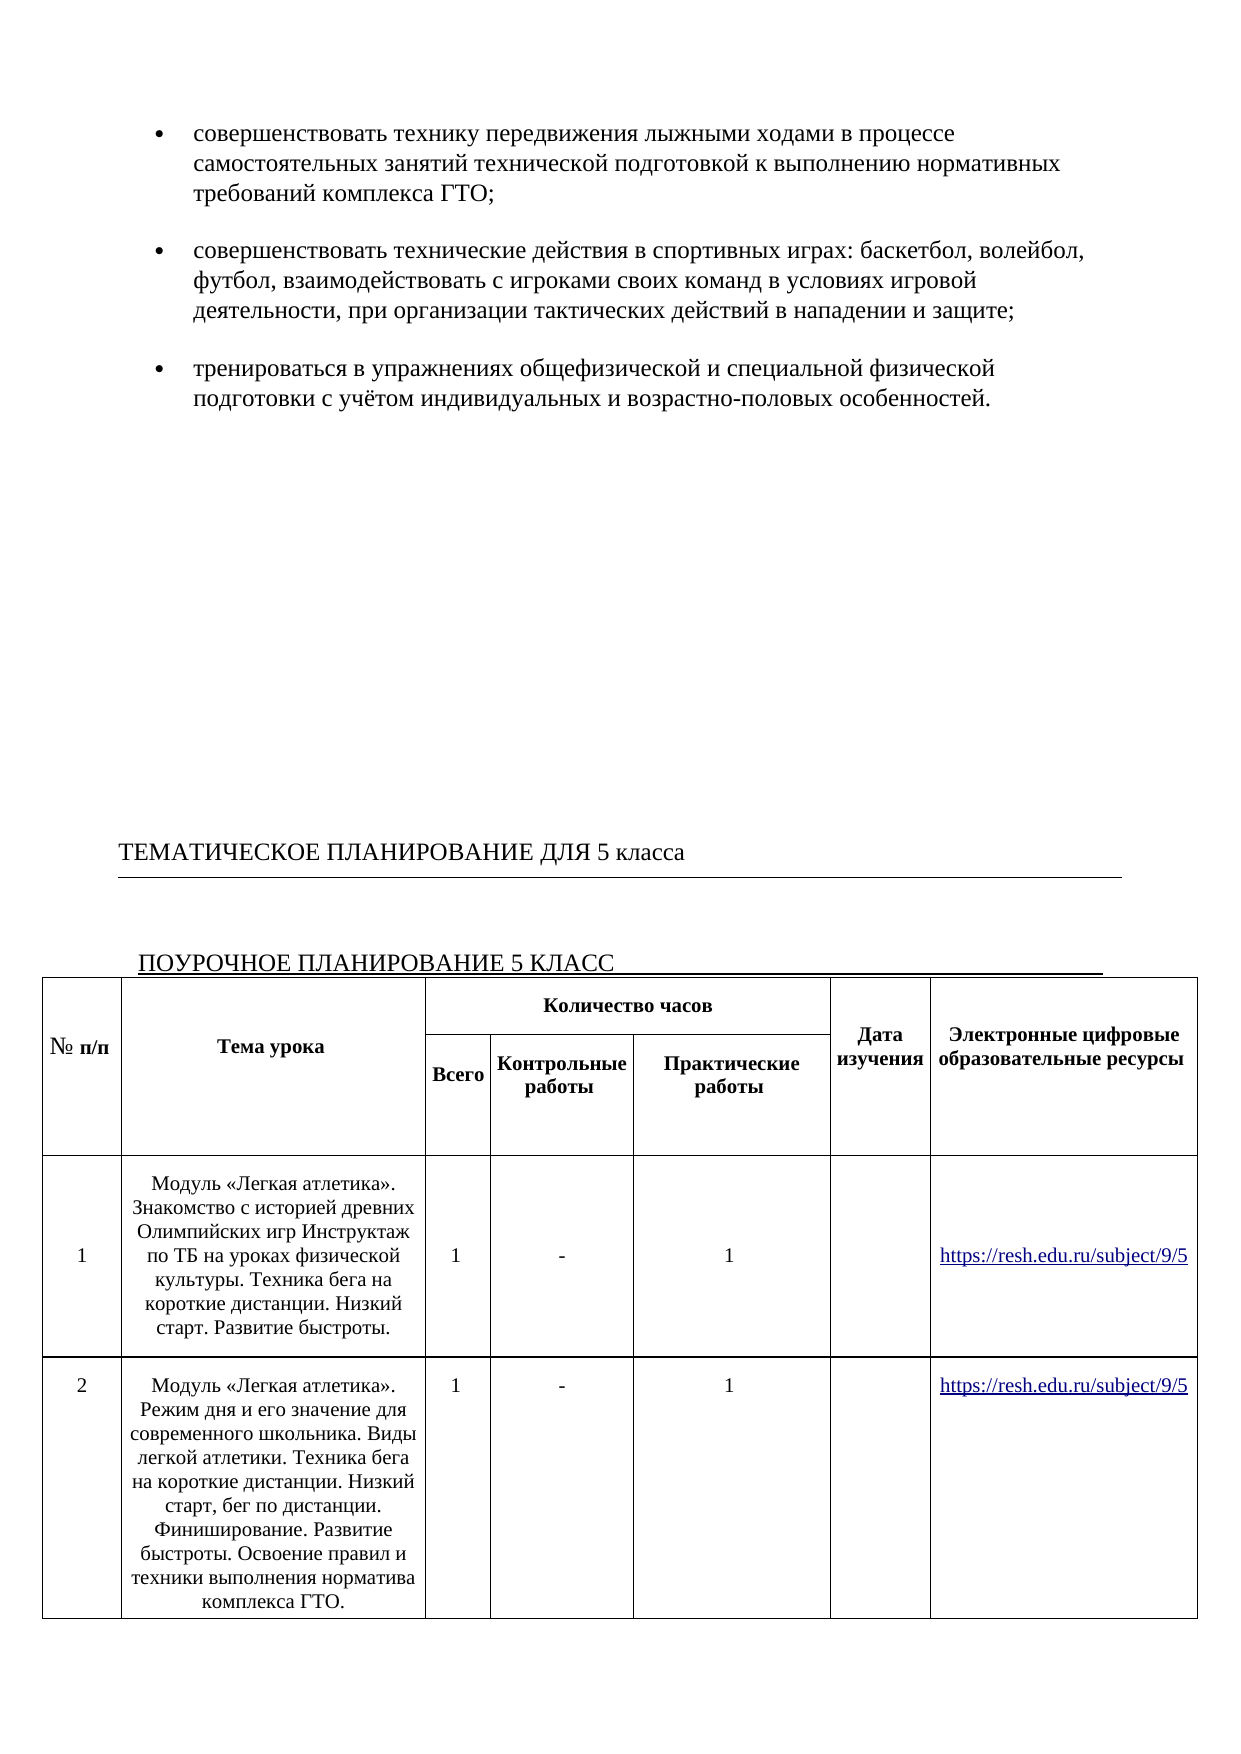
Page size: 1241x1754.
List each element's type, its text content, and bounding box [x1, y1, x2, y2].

table_cell Контрольные работы [491, 1035, 633, 1155]
table_cell 1 [634, 1358, 830, 1618]
table_cell [831, 1358, 930, 1618]
list совершенствовать технические действия в спортивных играх: баскетбол, волейбол, футбол, взаимодействовать с игроками своих команд в условиях игровой деятельности, при организации тактических действий в нападении и защите; [156, 235, 1122, 324]
table_cell 1 [426, 1156, 490, 1356]
text ПОУРОЧНОЕ ПЛАНИРОВАНИЕ 5 КЛАСС_______________________________________ [118, 948, 1122, 977]
table_cell 1 [43, 1156, 121, 1356]
table_cell Модуль «Легкая атлетика». Знакомство с историей древних Олимпийских игр Инструктаж по ТБ на уроках физической культуры. Техника бега на короткие дистанции. Низкий старт. Развитие быстроты. [122, 1156, 425, 1356]
table_cell - [491, 1156, 633, 1356]
table_header Электронные цифровые образовательные ресурсы [931, 978, 1197, 1155]
table_cell https://resh.edu.ru/subject/9/5 [931, 1358, 1197, 1618]
table_cell Практические работы [634, 1035, 830, 1155]
table_cell Модуль «Легкая атлетика». Режим дня и его значение для современного школьника. Виды легкой атлетики. Техника бега на короткие дистанции. Низкий старт, бег по дистанции. Финиширование. Развитие быстроты. Освоение правил и техники выполнения норматива комплекса ГТО. [122, 1358, 425, 1618]
table_cell Всего [426, 1035, 490, 1155]
table_cell [831, 1156, 930, 1356]
table_header Дата изучения [831, 978, 930, 1155]
table_header Количество часов [426, 978, 830, 1034]
text ТЕМАТИЧЕСКОЕ ПЛАНИРОВАНИЕ ДЛЯ 5 класса [118, 837, 1122, 877]
table_cell 1 [634, 1156, 830, 1356]
list тренироваться в упражнениях общефизической и специальной физической подготовки с учётом индивидуальных и возрастно-половых особенностей. [156, 353, 1122, 412]
table_cell https://resh.edu.ru/subject/9/5 [931, 1156, 1197, 1356]
list совершенствовать технику передвижения лыжными ходами в процессе самостоятельных занятий технической подготовкой к выполнению нормативных требований комплекса ГТО; [156, 118, 1122, 207]
table_cell 1 [426, 1358, 490, 1618]
table_cell - [491, 1358, 633, 1618]
table_header Тема урока [122, 978, 425, 1155]
table_header № п/п [43, 978, 121, 1155]
table_cell 2 [43, 1358, 121, 1618]
